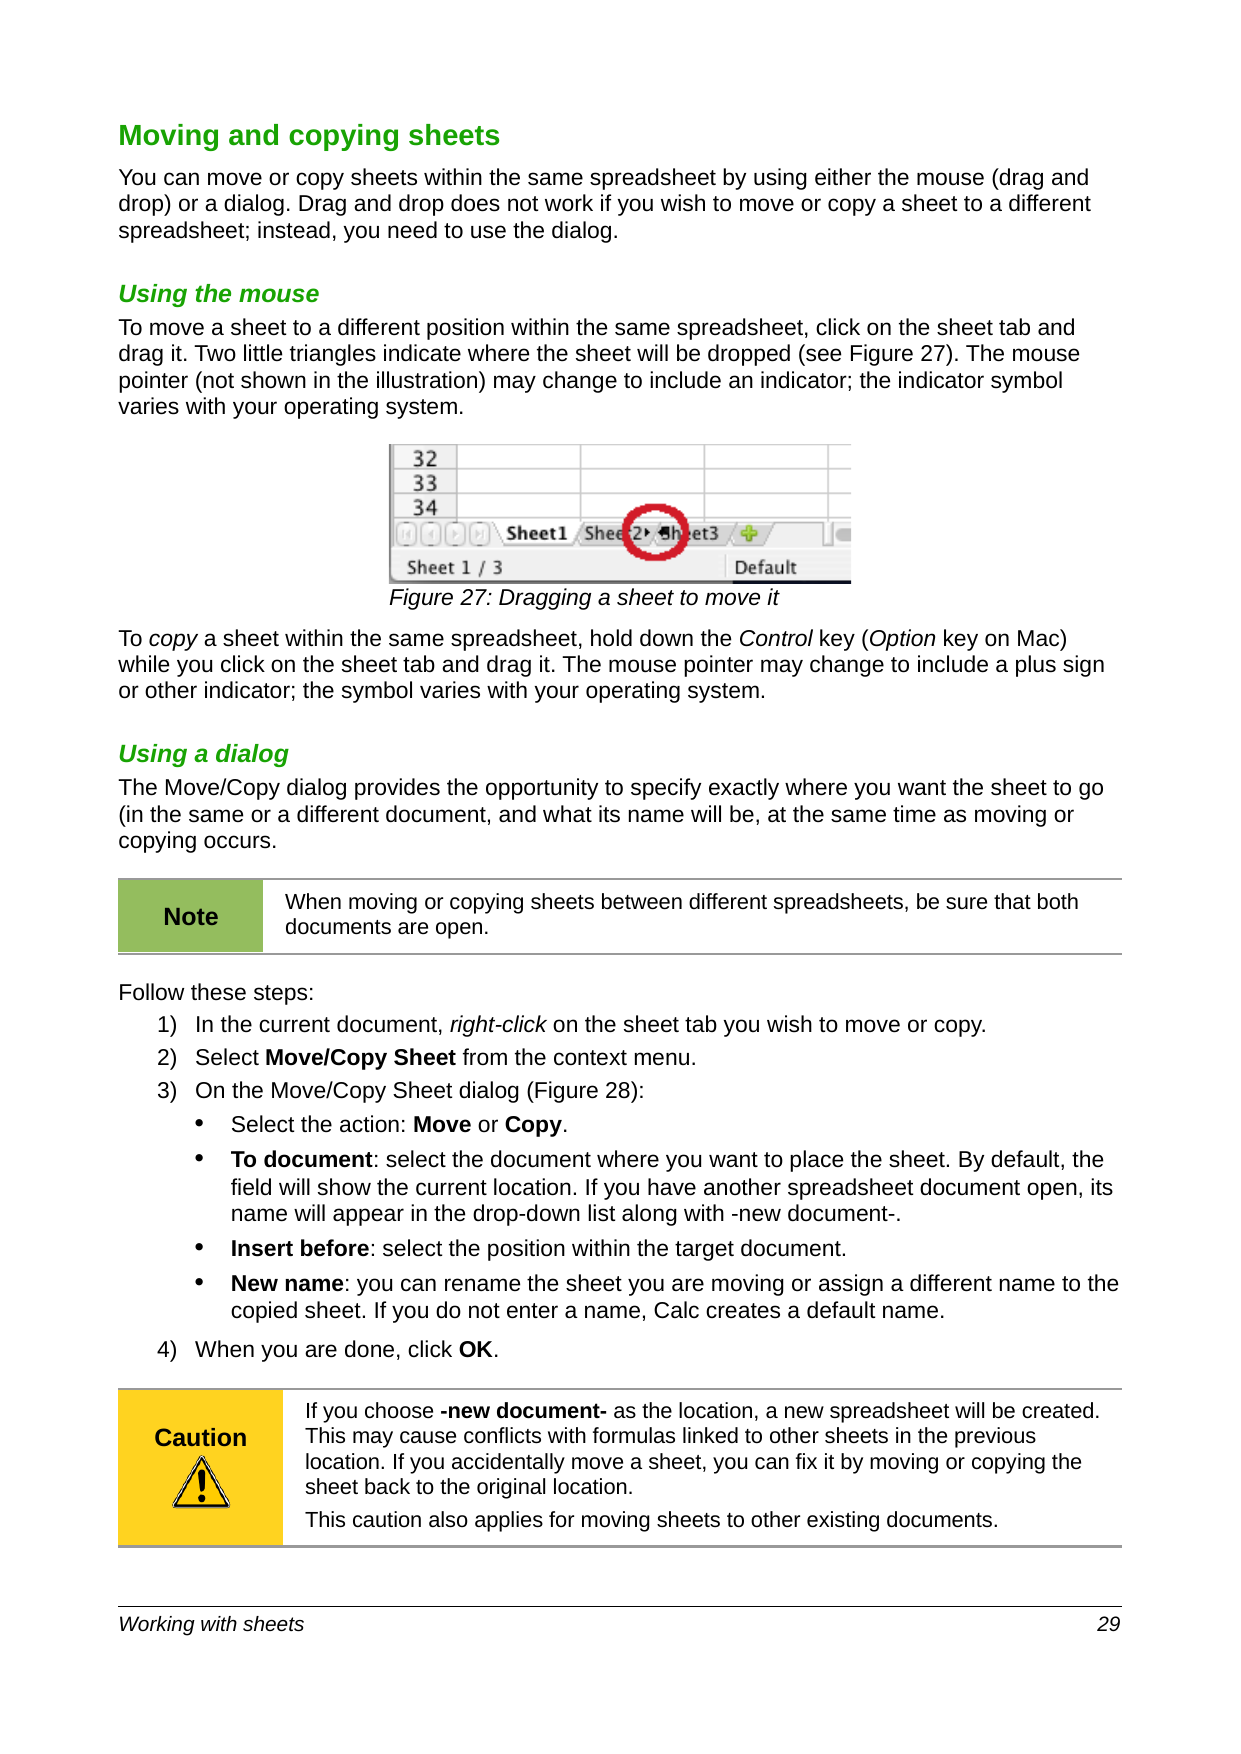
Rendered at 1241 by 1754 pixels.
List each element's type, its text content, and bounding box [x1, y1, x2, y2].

list In the current document, right-click on the sheet tab you wish to move or copy. [177, 1011, 1122, 1038]
table_header Note [118, 880, 263, 952]
text To copy a sheet within the same spreadsheet, hold down the Control key (Option key on Mac) while you click on the sheet tab and drag it. The mouse pointer may change to include a plus sign or other indicator; the symbol varies with your operating system. [118, 624, 1122, 703]
list When you are done, click OK. [177, 1336, 1122, 1362]
subtitle Using a dialog [118, 739, 1122, 768]
list Follow these steps: [118, 979, 1122, 1005]
list Select the action: Move or Copy. [192, 1109, 1122, 1138]
text The Move/Copy dialog provides the opportunity to specify exactly where you want the sheet to go (in the same or a different document, and what its name will be, at the same time as moving or copying occurs. [118, 774, 1122, 853]
text You can move or copy sheets within the same spreadsheet by using either the mouse (drag and drop) or a dialog. Drag and drop does not work if you wish to move or copy a sheet to a different spreadsheet; instead, you need to use the dialog. [118, 164, 1122, 243]
text Figure : Dragging a sheet to move it [389, 584, 851, 610]
table_header Caution [118, 1390, 283, 1545]
list Select Move/Copy Sheet from the context menu. [177, 1044, 1122, 1070]
text To move a sheet to a different position within the same spreadsheet, click on the sheet tab and drag it. Two little triangles indicate where the sheet will be dropped (see ). The mouse pointer (not shown in the illustration) may change to include an indicator; the indicator symbol varies with your operating system. [118, 314, 1122, 419]
list To document: select the document where you want to place the sheet. By default, the field will show the current location. If you have another spreadsheet document open, its name will appear in the drop-down list along with -new document-. [192, 1145, 1122, 1227]
subtitle Using the mouse [118, 279, 1122, 307]
table_header If you choose -new document- as the location, a new spreadsheet will be created. This may cause conflicts with formulas linked to other sheets in the previous location. If you accidentally move a sheet, you can fix it by moving or copying the sheet back to the original location. This caution also applies for moving sheets to other existing documents. [283, 1390, 1122, 1545]
picture [388, 444, 852, 584]
list On the Move/Copy Sheet dialog (): [177, 1077, 1122, 1103]
list New name: you can rename the sheet you are moving or assign a different name to the copied sheet. If you do not enter a name, Calc creates a default name. [192, 1268, 1122, 1324]
picture [168, 1452, 233, 1512]
table_header When moving or copying sheets between different spreadsheets, be sure that both documents are open. [264, 880, 1122, 952]
subtitle Moving and copying sheets [118, 118, 1122, 152]
list Insert before: select the position within the target document. [192, 1233, 1122, 1262]
